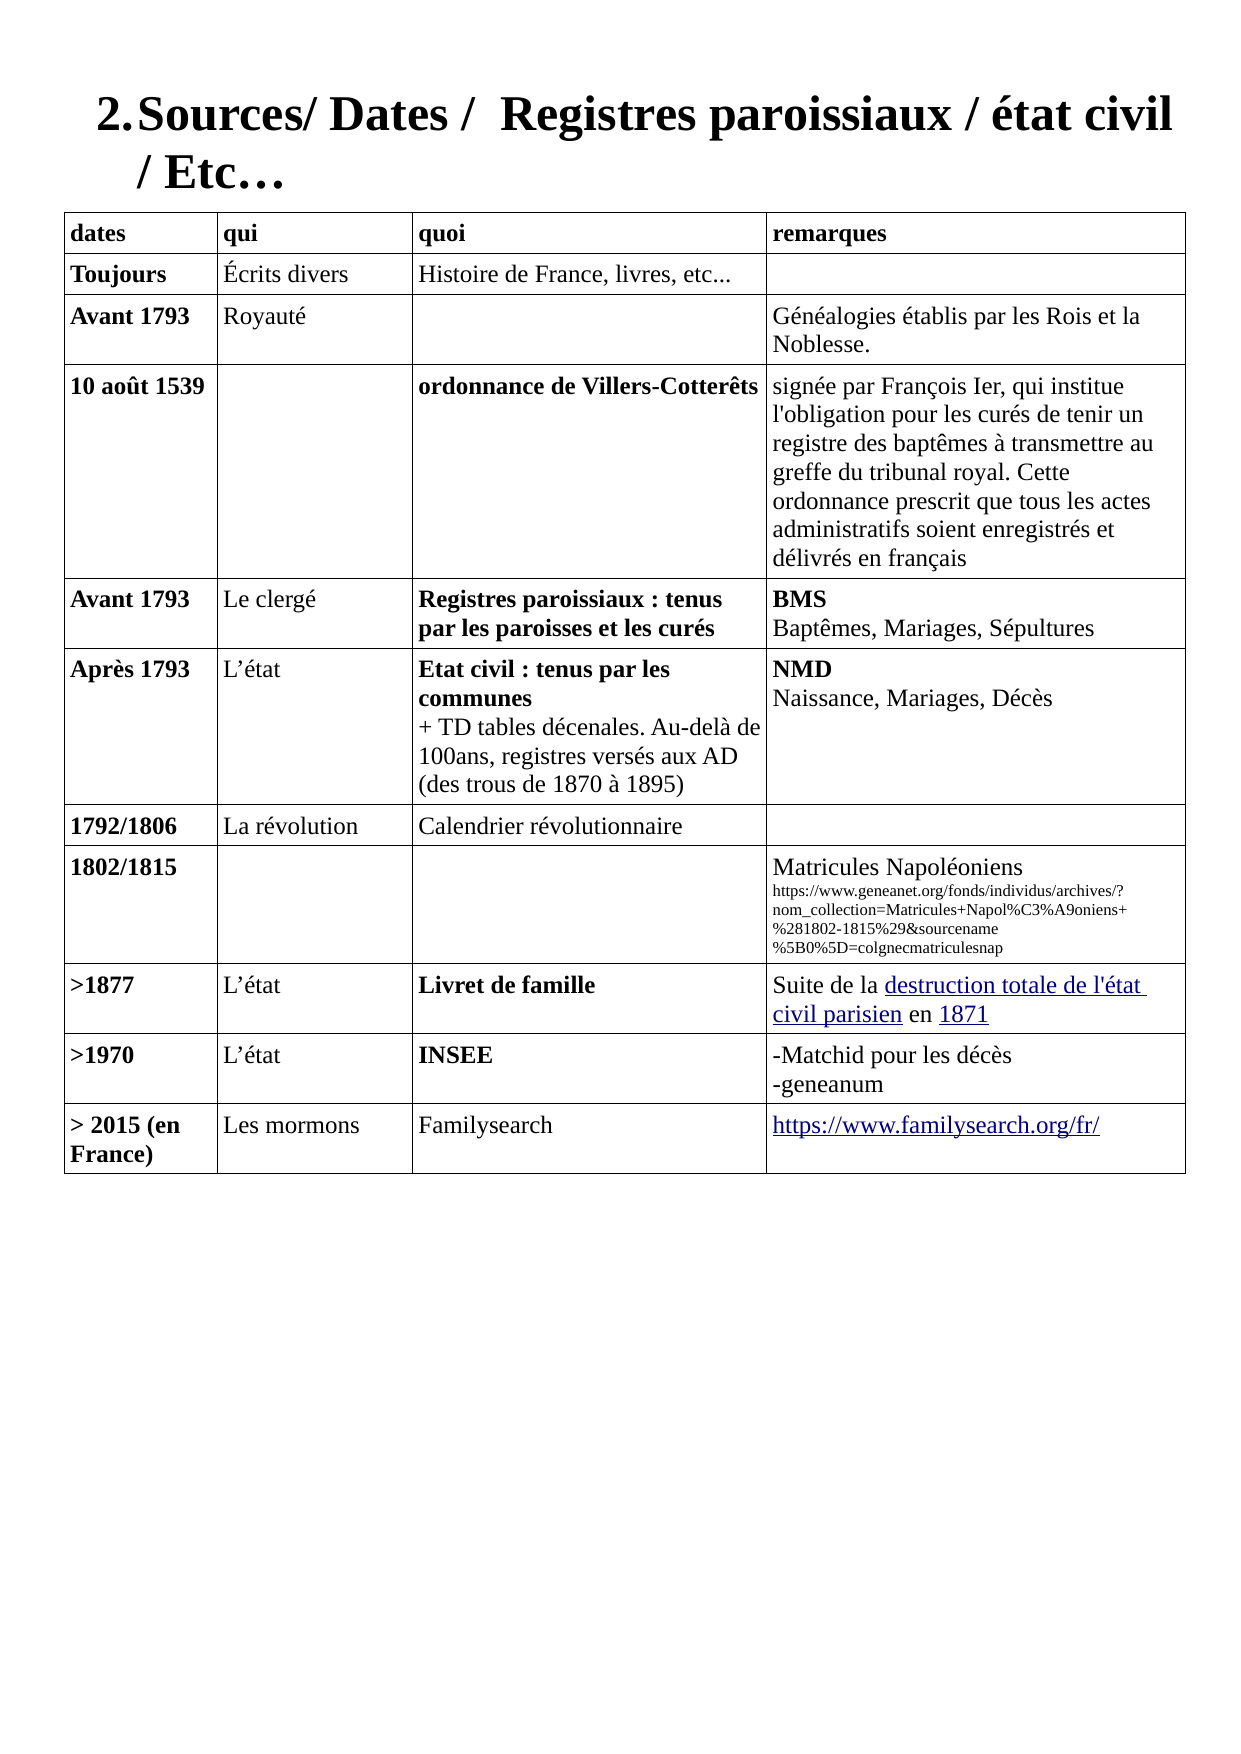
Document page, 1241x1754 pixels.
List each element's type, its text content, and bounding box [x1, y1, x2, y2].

table_cell Avant 1793 [65, 295, 217, 364]
table_cell [413, 846, 766, 963]
table_cell >1877 [65, 964, 217, 1033]
table_cell L’état [218, 649, 412, 804]
table_cell [767, 805, 1185, 845]
table_cell 1792/1806 [65, 805, 217, 845]
table_cell Registres paroissiaux : tenus par les paroisses et les curés [413, 579, 766, 648]
table_header qui [218, 213, 412, 253]
table_cell Le clergé [218, 579, 412, 648]
table_cell Histoire de France, livres, etc... [413, 254, 766, 294]
table_cell L’état [218, 964, 412, 1033]
subtitle Sources/ Dates / Registres paroissiaux / état civil / Etc… [96, 84, 1181, 199]
table_cell signée par François Ier, qui institue l'obligation pour les curés de tenir un registre des baptêmes à transmettre au greffe du tribunal royal. Cette ordonnance prescrit que tous les actes administratifs soient enregistrés et délivrés en français [767, 365, 1185, 578]
table_cell BMS Baptêmes, Mariages, Sépultures [767, 579, 1185, 648]
table_cell [767, 254, 1185, 294]
table_cell >1970 [65, 1034, 217, 1103]
table_cell -Matchid pour les décès -geneanum [767, 1034, 1185, 1103]
table_cell L’état [218, 1034, 412, 1103]
table_cell [413, 295, 766, 364]
table_cell Royauté [218, 295, 412, 364]
table_cell Livret de famille [413, 964, 766, 1033]
table_cell Écrits divers [218, 254, 412, 294]
table_cell Généalogies établis par les Rois et la Noblesse. [767, 295, 1185, 364]
table_header quoi [413, 213, 766, 253]
table_header remarques [767, 213, 1185, 253]
table_cell Calendrier révolutionnaire [413, 805, 766, 845]
table_cell Avant 1793 [65, 579, 217, 648]
table_cell INSEE [413, 1034, 766, 1103]
table_cell > 2015 (en France) [65, 1104, 217, 1173]
table_cell La révolution [218, 805, 412, 845]
table_cell 1802/1815 [65, 846, 217, 963]
table_cell 10 août 1539 [65, 365, 217, 578]
table_cell [218, 365, 412, 578]
table_cell Etat civil : tenus par les communes + TD tables décenales. Au-delà de 100ans, registres versés aux AD (des trous de 1870 à 1895) [413, 649, 766, 804]
table_cell Les mormons [218, 1104, 412, 1173]
table_cell Matricules Napoléoniens https://www.geneanet.org/fonds/individus/archives/?nom_collection=Matricules+Napol%C3%A9oniens+%281802-1815%29&sourcename%5B0%5D=colgnecmatriculesnap [767, 846, 1185, 963]
table_cell https://www.familysearch.org/fr/ [767, 1104, 1185, 1173]
table_header dates [65, 213, 217, 253]
table_cell Familysearch [413, 1104, 766, 1173]
table_cell Suite de la destruction totale de l'état civil parisien en 1871 [767, 964, 1185, 1033]
table_cell ordonnance de Villers-Cotterêts [413, 365, 766, 578]
table_cell Toujours [65, 254, 217, 294]
table_cell [218, 846, 412, 963]
table_cell NMD Naissance, Mariages, Décès [767, 649, 1185, 804]
table_cell Après 1793 [65, 649, 217, 804]
